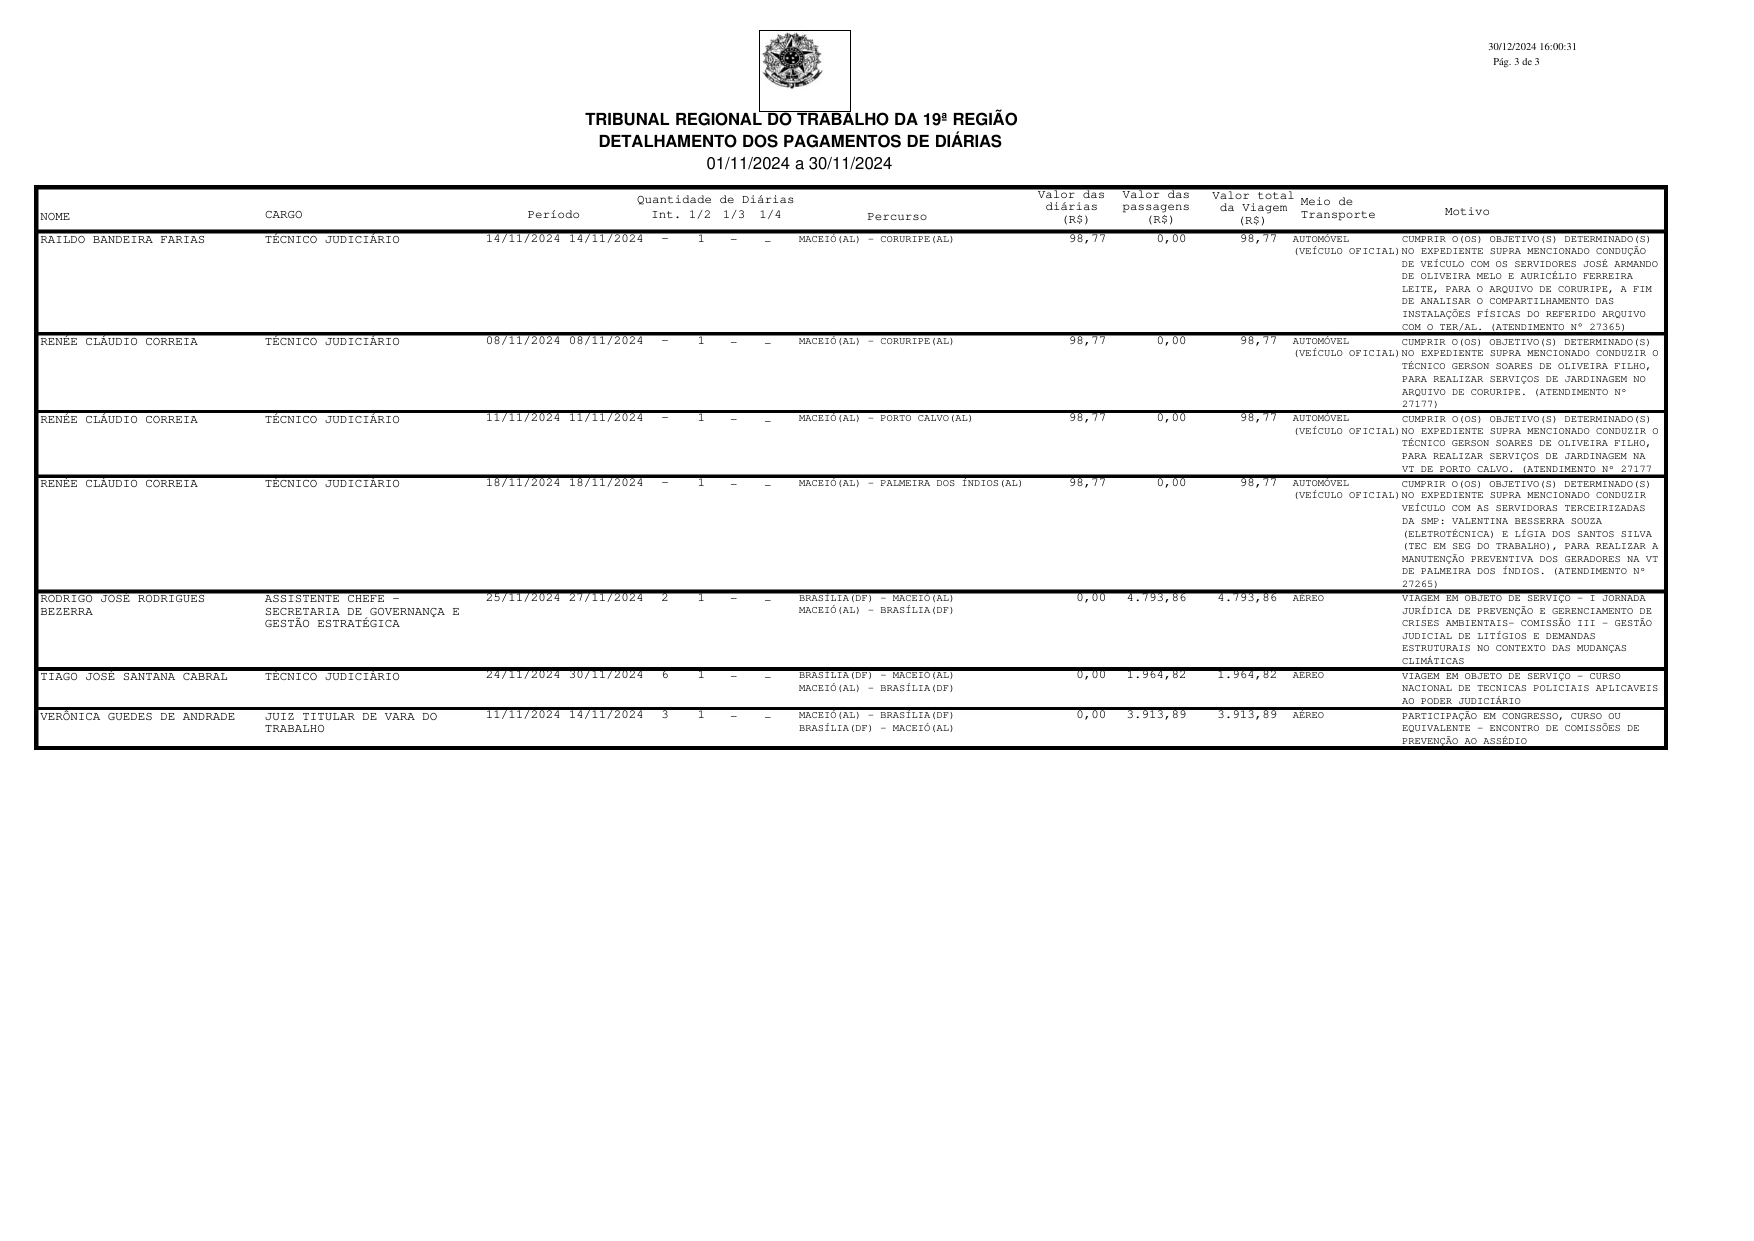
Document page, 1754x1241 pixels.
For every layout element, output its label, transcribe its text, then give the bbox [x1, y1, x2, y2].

text 27265) [1402, 579, 1455, 589]
text (TEC EM SEG DO TRABALHO), PARA REALIZAR A [1402, 542, 1683, 552]
text TÉCNICO JUDICIÁRIO [264, 670, 420, 682]
text - [764, 415, 790, 427]
text 1.964,82 [1126, 669, 1205, 681]
text 01/11/2024 a 30/11/2024 [706, 159, 917, 172]
text VIAGEM EM OBJETO DE SERVIÇO - CURSO [1402, 671, 1683, 681]
text ESTRUTURAIS NO CONTEXTO DAS MUDANÇAS [1402, 644, 1677, 654]
text 1 [697, 335, 724, 347]
text VIAGEM EM OBJETO DE SERVIÇO - I JORNADA [1402, 594, 1677, 604]
text MANUTENÇÃO PREVENTIVA DOS GERADORES NA VT [1402, 554, 1683, 564]
text 08/11/2024 08/11/2024 [486, 335, 661, 347]
text BRASÍLIA(DF) - MACEIÓ(AL) [799, 670, 979, 681]
text RENÉE CLÁUDIO CORREIA [40, 413, 221, 426]
text 24/11/2024 30/11/2024 [486, 669, 661, 681]
text (VEÍCULO OFICIAL)NO EXPEDIENTE SUPRA MENCIONADO CONDUZIR O [1293, 349, 1683, 359]
text ASSISTENTE CHEFE - [264, 593, 484, 605]
text 3.913,89 AÉREO [1217, 709, 1342, 721]
text - [730, 670, 756, 683]
text CARGO [265, 209, 321, 221]
text TRIBUNAL REGIONAL DO TRABALHO DA 19ª REGIÃO [585, 113, 1041, 129]
text PARA REALIZAR SERVIÇOS DE JARDINAGEM NA [1402, 451, 1683, 461]
text CUMPRIR O(OS) OBJETIVO(S) DETERMINADO(S) [1402, 414, 1677, 424]
text 98,77 [1068, 335, 1125, 347]
text 98,77 AUTOMÓVEL [1239, 412, 1366, 424]
text 98,77 AUTOMÓVEL [1239, 477, 1366, 489]
text ARQUIVO DE CORURIPE. (ATENDIMENTO Nº [1402, 387, 1671, 397]
text GESTÃO ESTRATÉGICA [264, 618, 484, 630]
text Pág. 3 de 3 [1493, 58, 1556, 67]
text TÉCNICO JUDICIÁRIO [264, 234, 420, 246]
text 1 [697, 232, 724, 244]
text 98,77 [1068, 477, 1125, 489]
text 25/11/2024 27/11/2024 [486, 591, 661, 604]
text MACEIÓ(AL) - CORURIPE(AL) [799, 234, 979, 244]
text RENÉE CLÁUDIO CORREIA [40, 336, 221, 348]
text DE OLIVEIRA MELO E AURICÉLIO FERREIRA [1402, 272, 1683, 282]
text TÉCNICO JUDICIÁRIO [264, 336, 420, 348]
text - [764, 595, 790, 607]
text Quantidade de Diárias [637, 193, 818, 206]
text TÉCNICO GERSON SOARES DE OLIVEIRA FILHO, [1402, 438, 1683, 449]
text 18/11/2024 18/11/2024 [486, 477, 661, 489]
text DA SMP: VALENTINA BESSERRA SOUZA [1402, 517, 1627, 527]
text 3 [661, 709, 687, 721]
text TÉCNICO JUDICIÁRIO [264, 478, 420, 490]
text MACEIÓ(AL) - BRASÍLIA(DF) [799, 683, 979, 693]
text JURÍDICA DE PREVENÇÃO E GERENCIAMENTO DE [1402, 606, 1677, 616]
text BRASÍLIA(DF) - MACEIÓ(AL) [799, 723, 979, 733]
text - [730, 234, 756, 246]
text MACEIÓ(AL) - PALMEIRA DOS ÍNDIOS(AL) [799, 478, 1049, 488]
text 11/11/2024 14/11/2024 [486, 708, 667, 721]
text NACIONAL DE TECNICAS POLICIAIS APLICAVEIS [1402, 683, 1683, 694]
text 14/11/2024 14/11/2024 [486, 232, 661, 244]
text DETALHAMENTO DOS PAGAMENTOS DE DIÁRIAS [598, 135, 1041, 151]
text (VEÍCULO OFICIAL)NO EXPEDIENTE SUPRA MENCIONADO CONDUÇÃO [1293, 247, 1683, 257]
text 1 [697, 669, 724, 681]
text DE VEÍCULO COM OS SERVIDORES JOSÉ ARMANDO [1402, 259, 1683, 269]
text - [730, 413, 756, 426]
text CRISES AMBIENTAIS- COMISSÃO III - GESTÃO [1402, 619, 1677, 629]
text DE ANALISAR O COMPARTILHAMENTO DAS [1402, 297, 1683, 307]
text AO PODER JUDICIÁRIO [1402, 696, 1683, 706]
text EQUIVALENTE - ENCONTRO DE COMISSÕES DE [1402, 723, 1664, 734]
text 11/11/2024 11/11/2024 [486, 412, 661, 424]
text - [730, 336, 756, 348]
text Meio de [1301, 196, 1394, 208]
text CLIMÁTICAS [1402, 656, 1677, 666]
text RAILDO BANDEIRA FARIAS [40, 234, 230, 246]
text - [764, 712, 790, 724]
text SECRETARIA DE GOVERNANÇA E [264, 605, 484, 618]
text CUMPRIR O(OS) OBJETIVO(S) DETERMINADO(S) [1402, 235, 1677, 245]
text JUIZ TITULAR DE VARA DO [264, 710, 462, 722]
text 0,00 [1156, 232, 1205, 244]
text 0,00 [1076, 592, 1125, 604]
text Int. 1/2 1/3 1/4 [651, 209, 818, 221]
text 4.793,86 [1126, 591, 1205, 604]
text 0,00 [1156, 477, 1205, 489]
text TIAGO JOSÉ SANTANA CABRAL [40, 670, 260, 682]
text COM O TER/AL. (ATENDIMENTO N° 27365) [1402, 322, 1671, 332]
text 0,00 [1076, 669, 1125, 681]
text LEITE, PARA O ARQUIVO DE CORURIPE, A FIM [1402, 284, 1683, 294]
text PREVENÇÃO AO ASSÉDIO [1402, 736, 1664, 746]
text DE PALMEIRA DOS ÍNDIOS. (ATENDIMENTO Nº [1402, 567, 1683, 577]
text 1 [697, 412, 724, 424]
text - [730, 593, 756, 605]
text - [764, 672, 790, 684]
text MACEIÓ(AL) - BRASÍLIA(DF) [799, 710, 979, 721]
text MACEIÓ(AL) - CORURIPE(AL) [799, 336, 979, 346]
text (R$) [1237, 214, 1313, 227]
text da Viagem [1219, 202, 1313, 214]
text TÉCNICO GERSON SOARES DE OLIVEIRA FILHO, [1402, 361, 1683, 371]
text VT DE PORTO CALVO. (ATENDIMENTO Nº 27177 [1402, 464, 1677, 474]
text 1.964,82 AÉREO [1217, 669, 1342, 681]
text Transporte [1301, 209, 1394, 221]
text 98,77 AUTOMÓVEL [1239, 232, 1366, 244]
text - [661, 232, 687, 244]
picture [35, 186, 1667, 749]
text 1 [697, 709, 724, 721]
text Percurso [867, 210, 946, 223]
text PARTICIPAÇÃO EM CONGRESSO, CURSO OU [1402, 711, 1664, 721]
text BRASÍLIA(DF) - MACEIÓ(AL) [799, 593, 979, 603]
text - [764, 235, 790, 248]
text 4.793,86 AÉREO [1217, 591, 1342, 604]
text (R$) [1146, 214, 1209, 226]
text 2 [661, 591, 687, 604]
text 27177) [1402, 399, 1455, 410]
text 6 [661, 669, 687, 681]
text NOME [40, 210, 89, 223]
text 1 [697, 591, 724, 604]
text PARA REALIZAR SERVIÇOS DE JARDINAGEM NO [1402, 374, 1671, 385]
text - [764, 338, 790, 350]
text 0,00 [1156, 335, 1205, 347]
text 98,77 [1068, 412, 1125, 424]
text - [661, 412, 687, 424]
text RENÉE CLÁUDIO CORREIA [40, 478, 221, 490]
text INSTALAÇÕES FÍSICAS DO REFERIDO ARQUIVO [1402, 310, 1671, 320]
text - [730, 478, 756, 491]
text MACEIÓ(AL) - BRASÍLIA(DF) [799, 606, 979, 616]
text CUMPRIR O(OS) OBJETIVO(S) DETERMINADO(S) [1402, 337, 1683, 347]
text 98,77 AUTOMÓVEL [1239, 335, 1366, 347]
text (VEÍCULO OFICIAL)NO EXPEDIENTE SUPRA MENCIONADO CONDUZIR O [1293, 426, 1683, 436]
text 0,00 [1076, 709, 1125, 721]
text MACEIÓ(AL) - PORTO CALVO(AL) [799, 413, 999, 424]
text 1 [697, 477, 724, 489]
text JUDICIAL DE LITÍGIOS E DEMANDAS [1402, 631, 1677, 641]
text Motivo [1445, 206, 1508, 218]
text - [661, 477, 687, 489]
text diárias [1045, 201, 1122, 213]
text 0/12/2024 16:00:31 [1493, 43, 1592, 52]
text TRABALHO [264, 723, 462, 735]
text BEZERRA [40, 605, 230, 618]
text - [764, 480, 790, 492]
text RODRIGO JOSÉ RODRIGUES [40, 593, 230, 605]
text 98,77 [1068, 232, 1125, 244]
text (ELETROTÉCNICA) E LÍGIA DOS SANTOS SILVA [1402, 529, 1683, 539]
text Valor das Valor das [1038, 189, 1212, 201]
picture [760, 31, 850, 111]
text Período [527, 209, 599, 221]
text VERÔNICA GUEDES DE ANDRADE [40, 710, 260, 722]
text (R$) [1061, 214, 1146, 226]
text CUMPRIR O(OS) OBJETIVO(S) DETERMINADO(S) [1402, 479, 1677, 489]
text VEÍCULO COM AS SERVIDORAS TERCEIRIZADAS [1402, 503, 1677, 513]
text 0,00 [1156, 412, 1205, 424]
text TÉCNICO JUDICIÁRIO [264, 413, 420, 426]
text 3.913,89 [1126, 709, 1205, 721]
text (VEÍCULO OFICIAL)NO EXPEDIENTE SUPRA MENCIONADO CONDUZIR [1293, 491, 1677, 501]
text Valor total [1212, 189, 1313, 202]
text - [730, 710, 756, 722]
text - [661, 335, 687, 347]
text passagens [1122, 201, 1209, 213]
